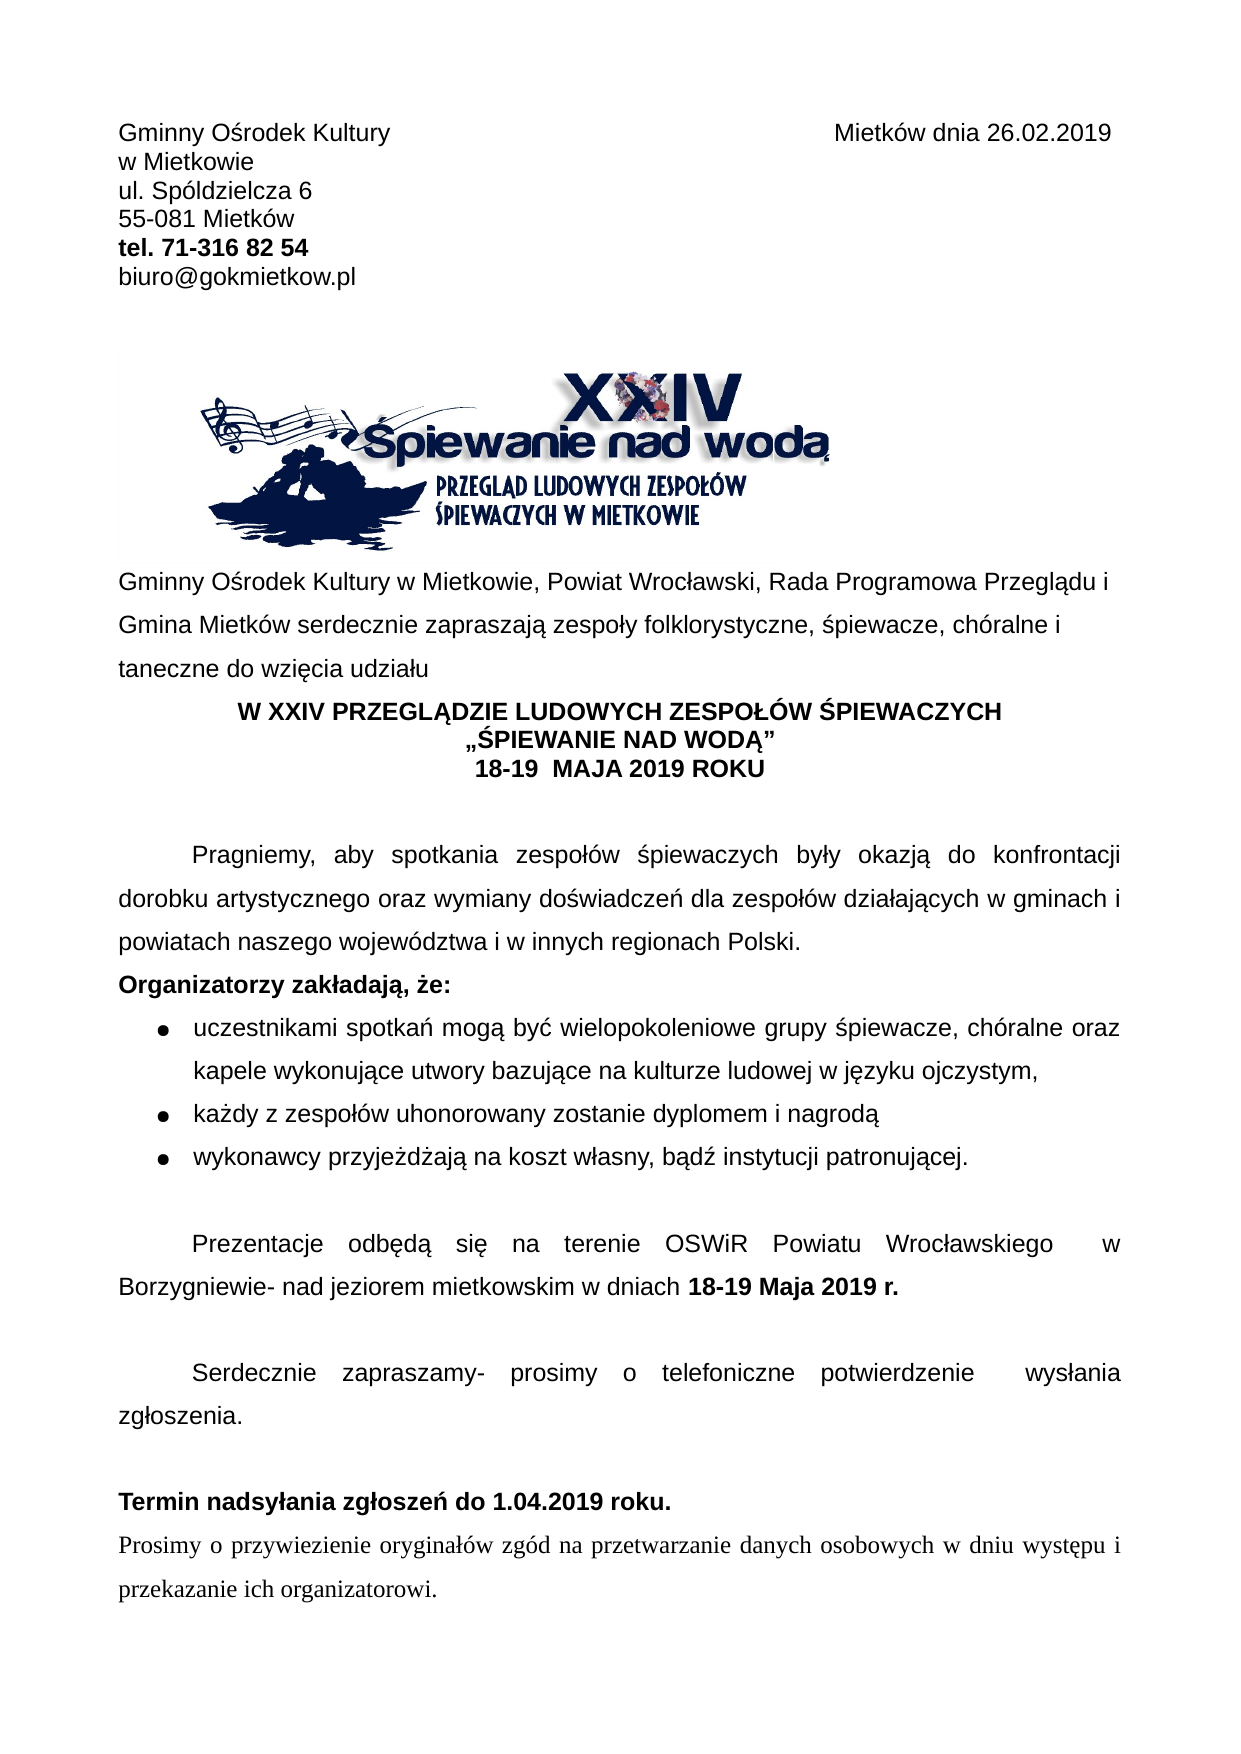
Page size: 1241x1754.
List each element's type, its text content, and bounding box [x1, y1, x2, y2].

list każdy z zespołów uhonorowany zostanie dyplomem i nagrodą [156, 1099, 1122, 1128]
list uczestnikami spotkań mogą być wielopokoleniowe grupy śpiewacze, chóralne oraz kapele wykonujące utwory bazujące na kulturze ludowej w języku ojczystym, [156, 1013, 1122, 1085]
text Gminny Ośrodek Kultury Mietków dnia 26.02.2019 [118, 118, 1122, 147]
text Prezentacje odbędą się na terenie OSWiR Powiatu Wrocławskiego w Borzygniewie- nad jeziorem mietkowskim w dniach 18-19 Maja 2019 r. [118, 1229, 1122, 1301]
text w Mietkowie [118, 147, 1122, 176]
text „ŚPIEWANIE NAD WODĄ” [118, 726, 1122, 754]
text W XXIV PRZEGLĄDZIE LUDOWYCH ZESPOŁÓW ŚPIEWACZYCH [118, 697, 1122, 726]
text 55-081 Mietków [118, 204, 1122, 233]
text tel. 71-316 82 54 [118, 233, 1122, 262]
text Organizatorzy zakładają, że: [118, 970, 1122, 999]
list wykonawcy przyjeżdżają na koszt własny, bądź instytucji patronującej. [156, 1142, 1122, 1171]
text Prosimy o przywiezienie oryginałów zgód na przetwarzanie danych osobowych w dniu występu i przekazanie ich organizatorowi. [118, 1531, 1122, 1602]
text Gminny Ośrodek Kultury w Mietkowie, Powiat Wrocławski, Rada Programowa Przeglądu i Gmina Mietków serdecznie zapraszają zespoły folklorystyczne, śpiewacze, chóralne i taneczne do wzięcia udziału [118, 567, 1122, 682]
text biuro@gokmietkow.pl [118, 262, 1122, 291]
text 18-19 MAJA 2019 ROKU [118, 754, 1122, 783]
text Termin nadsyłania zgłoszeń do 1.04.2019 roku. [118, 1487, 1122, 1516]
text Serdecznie zapraszamy- prosimy o telefoniczne potwierdzenie wysłania zgłoszenia. [118, 1358, 1122, 1430]
text Pragniemy, aby spotkania zespołów śpiewaczych były okazją do konfrontacji dorobku artystycznego oraz wymiany doświadczeń dla zespołów działających w gminach i powiatach naszego województwa i w innych regionach Polski. [118, 841, 1122, 956]
text ul. Spóldzielcza 6 [118, 176, 1122, 204]
